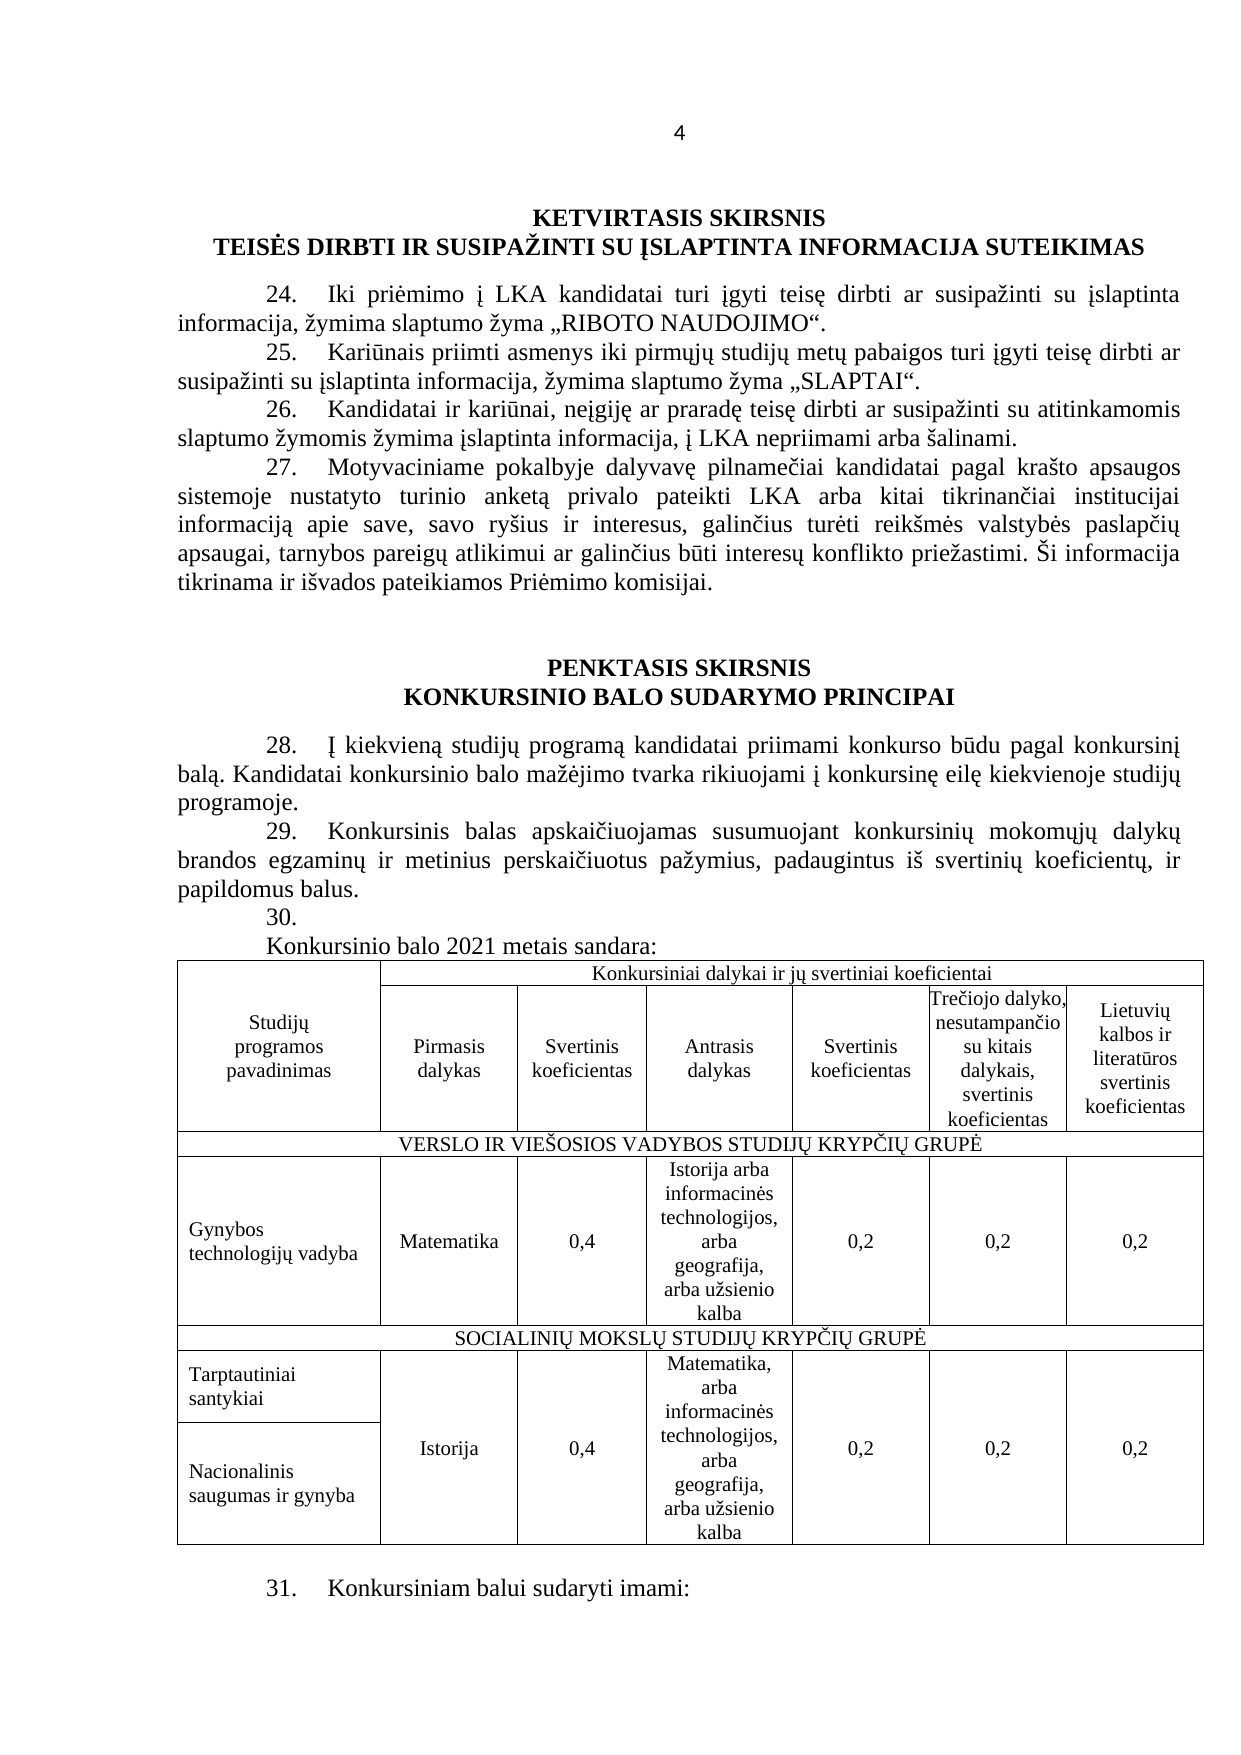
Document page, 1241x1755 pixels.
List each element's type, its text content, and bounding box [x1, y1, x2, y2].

table_cell 0,2 [1067, 1157, 1203, 1325]
text KONKURSINIO BALO SUDARYMO PRINCIPAI [177, 682, 1181, 711]
text Konkursinio balo 2021 metais sandara: [177, 931, 1181, 960]
table_cell SOCIALINIŲ MOKSLŲ STUDIJŲ KRYPČIŲ GRUPĖ [178, 1326, 1203, 1350]
table_header Studijų programos pavadinimas [178, 961, 380, 1131]
text 30. [177, 902, 1181, 931]
table_cell Istorija arba informacinės technologijos, arba geografija, arba užsienio kalba [647, 1157, 792, 1325]
table_cell 0,2 [930, 1351, 1066, 1544]
table_cell 0,4 [518, 1157, 646, 1325]
text 28. Į kiekvieną studijų programą kandidatai priimami konkurso būdu pagal konkursinį balą. Kandidatai konkursinio balo mažėjimo tvarka rikiuojami į konkursinę eilę kiekvienoje studijų programoje. [177, 730, 1181, 816]
text 29. Konkursinis balas apskaičiuojamas susumuojant konkursinių mokomųjų dalykų brandos egzaminų ir metinius perskaičiuotus pažymius, padaugintus iš svertinių koeficientų, ir papildomus balus. [177, 816, 1181, 902]
text 27. Motyvaciniame pokalbyje dalyvavę pilnamečiai kandidatai pagal krašto apsaugos sistemoje nustatyto turinio anketą privalo pateikti LKA arba kitai tikrinančiai institucijai informaciją apie save, savo ryšius ir interesus, galinčius turėti reikšmės valstybės paslapčių apsaugai, tarnybos pareigų atlikimui ar galinčius būti interesų konflikto priežastimi. Ši informacija tikrinama ir išvados pateikiamos Priėmimo komisijai. [177, 452, 1181, 596]
text 25. Kariūnais priimti asmenys iki pirmųjų studijų metų pabaigos turi įgyti teisę dirbti ar susipažinti su įslaptinta informacija, žymima slaptumo žyma „SLAPTAI“. [177, 337, 1181, 394]
table_cell Matematika [381, 1157, 517, 1325]
table_cell 0,2 [930, 1157, 1066, 1325]
text KETVIRTASIS SKIRSNIS [177, 203, 1181, 232]
table_cell 0,4 [518, 1351, 646, 1544]
table_cell 0,2 [793, 1351, 929, 1544]
table_cell Gynybos technologijų vadyba [178, 1157, 380, 1325]
table_cell Nacionalinis saugumas ir gynyba [178, 1423, 380, 1544]
text 31. Konkursiniam balui sudaryti imami: [177, 1573, 1181, 1602]
table_cell Lietuvių kalbos ir literatūros svertinis koeficientas [1067, 986, 1203, 1131]
text 24. Iki priėmimo į LKA kandidatai turi įgyti teisę dirbti ar susipažinti su įslaptinta informacija, žymima slaptumo žyma „RIBOTO NAUDOJIMO“. [177, 279, 1181, 337]
table_cell Svertinis koeficientas [793, 986, 929, 1131]
table_cell Pirmasis dalykas [381, 986, 517, 1131]
table_cell Antrasis dalykas [647, 986, 792, 1131]
text 26. Kandidatai ir kariūnai, neįgiję ar praradę teisę dirbti ar susipažinti su atitinkamomis slaptumo žymomis žymima įslaptinta informacija, į LKA nepriimami arba šalinami. [177, 394, 1181, 452]
table_cell Trečiojo dalyko, nesutampančio su kitais dalykais, svertinis koeficientas [930, 986, 1066, 1131]
table_cell 0,2 [793, 1157, 929, 1325]
table_cell Istorija [381, 1351, 517, 1544]
table_cell Svertinis koeficientas [518, 986, 646, 1131]
table_cell Matematika, arba informacinės technologijos, arba geografija, arba užsienio kalba [647, 1351, 792, 1544]
table_cell VERSLO IR VIEŠOSIOS VADYBOS STUDIJŲ KRYPČIŲ GRUPĖ [178, 1132, 1203, 1156]
table_header Konkursiniai dalykai ir jų svertiniai koeficientai [381, 961, 1203, 985]
text TEISĖS DIRBTI IR SUSIPAŽINTI SU ĮSLAPTINTA INFORMACIJA SUTEIKIMAS [177, 232, 1181, 260]
table_cell 0,2 [1067, 1351, 1203, 1544]
table_cell Tarptautiniai santykiai [178, 1351, 380, 1422]
text PENKTASIS SKIRSNIS [177, 653, 1181, 682]
